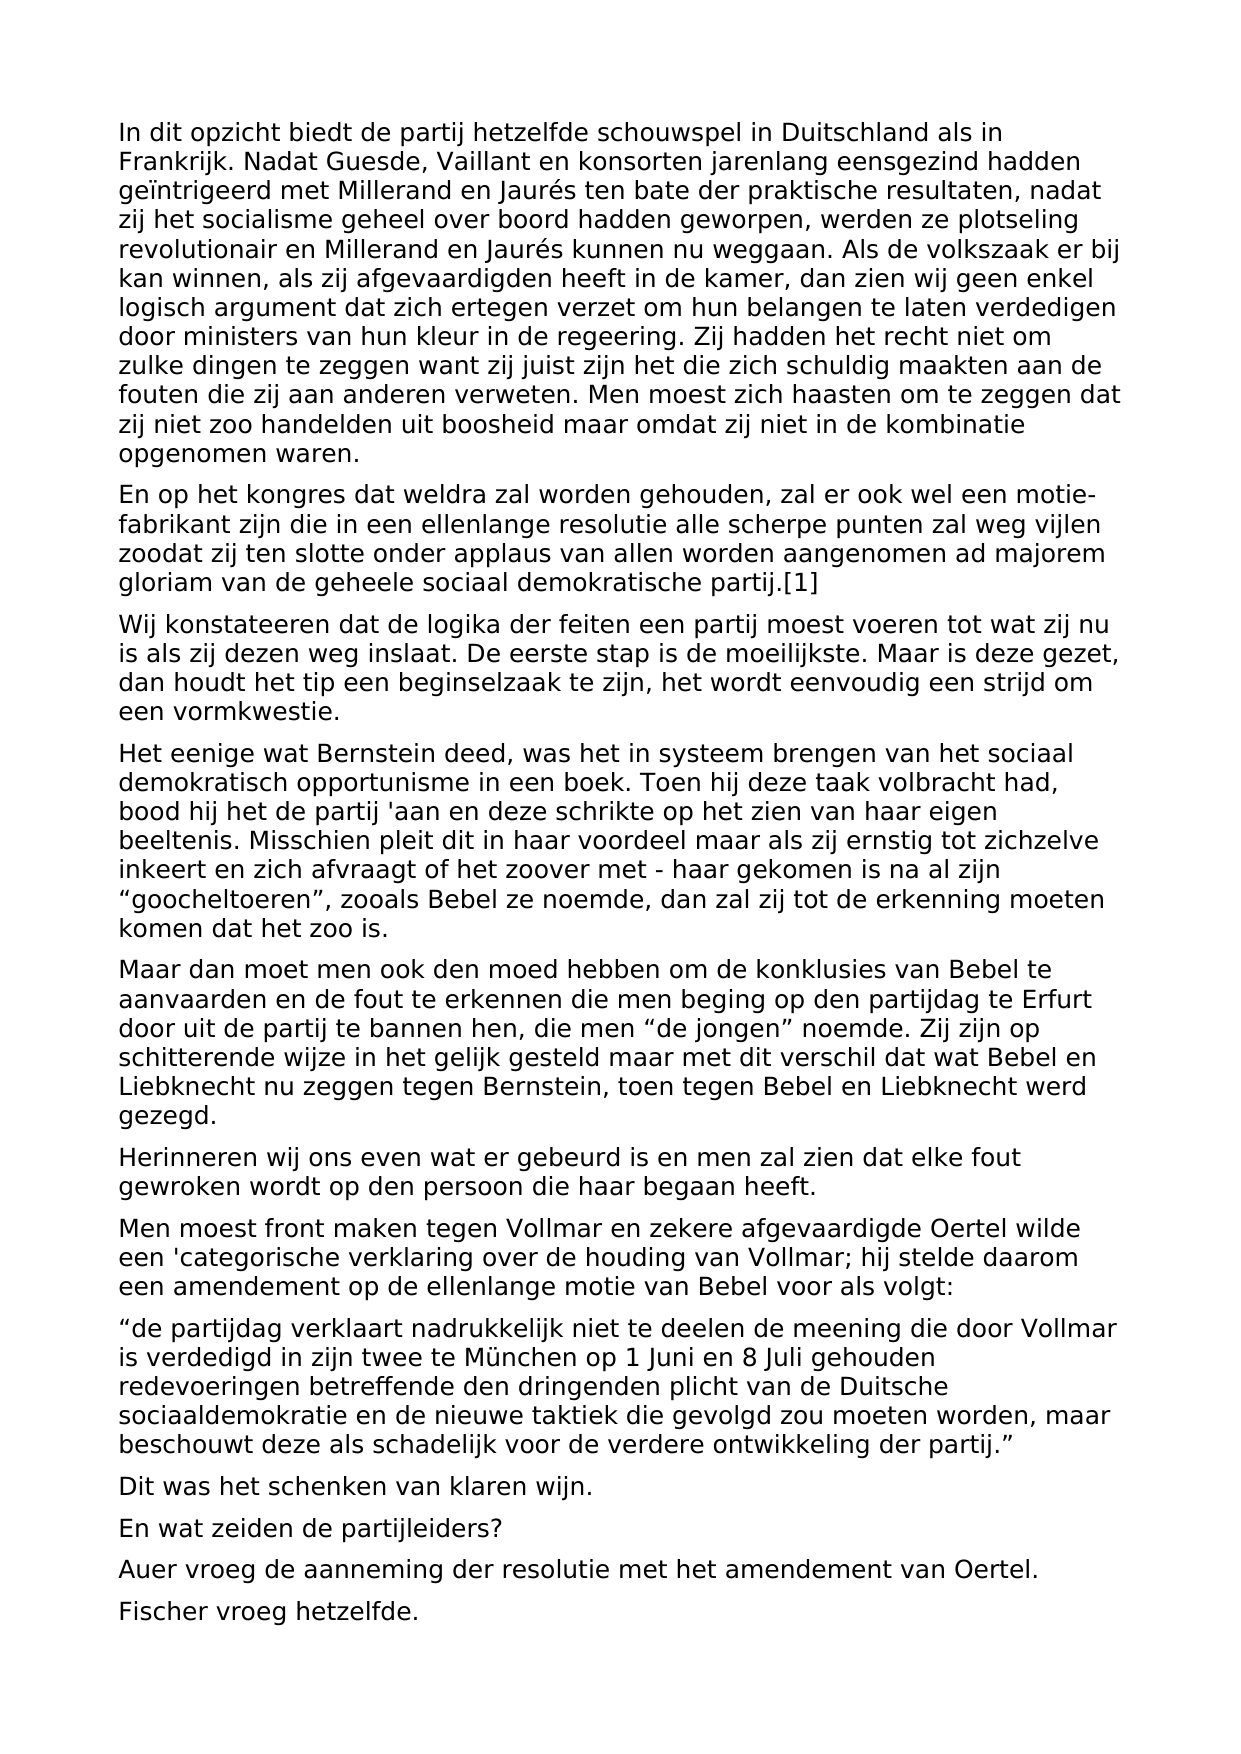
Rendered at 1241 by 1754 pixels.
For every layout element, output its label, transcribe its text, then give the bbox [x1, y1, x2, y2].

text In dit opzicht biedt de partij hetzelfde schouwspel in Duitschland als in Frankrijk. Nadat Guesde, Vaillant en konsorten jarenlang eensgezind hadden geïntrigeerd met Millerand en Jaurés ten bate der praktische resultaten, nadat zij het socialisme geheel over boord hadden geworpen, werden ze plotseling revolutionair en Millerand en Jaurés kunnen nu weggaan. Als de volkszaak er bij kan winnen, als zij afgevaardigden heeft in de kamer, dan zien wij geen enkel logisch argument dat zich ertegen verzet om hun belangen te laten verdedigen door ministers van hun kleur in de regeering. Zij hadden het recht niet om zulke dingen te zeggen want zij juist zijn het die zich schuldig maakten aan de fouten die zij aan anderen verweten. Men moest zich haasten om te zeggen dat zij niet zoo handelden uit boosheid maar omdat zij niet in de kombinatie opgenomen waren. [118, 118, 1122, 468]
text Auer vroeg de aanneming der resolutie met het amendement van Oertel. [118, 1556, 1122, 1585]
text Dit was het schenken van klaren wijn. [118, 1472, 1122, 1501]
text Wij konstateeren dat de logika der feiten een partij moest voeren tot wat zij nu is als zij dezen weg inslaat. De eerste stap is de moeilijkste. Maar is deze gezet, dan houdt het tip een beginselzaak te zijn, het wordt eenvoudig een strijd om een vormkwestie. [118, 610, 1122, 726]
text Men moest front maken tegen Vollmar en zekere afgevaardigde Oertel wilde een 'categorische verklaring over de houding van Vollmar; hij stelde daarom een amendement op de ellenlange motie van Bebel voor als volgt: [118, 1214, 1122, 1301]
text En op het kongres dat weldra zal worden gehouden, zal er ook wel een motie-fabrikant zijn die in een ellenlange resolutie alle scherpe punten zal weg vijlen zoodat zij ten slotte onder applaus van allen worden aangenomen ad majorem gloriam van de geheele sociaal demokratische partij.[1] [118, 481, 1122, 597]
text En wat zeiden de partijleiders? [118, 1514, 1122, 1543]
text Maar dan moet men ook den moed hebben om de konklusies van Bebel te aanvaarden en de fout te erkennen die men beging op den partijdag te Erfurt door uit de partij te bannen hen, die men “de jongen” noemde. Zij zijn op schitterende wijze in het gelijk gesteld maar met dit verschil dat wat Bebel en Liebknecht nu zeggen tegen Bernstein, toen tegen Bebel en Liebknecht werd gezegd. [118, 956, 1122, 1131]
text “de partijdag verklaart nadrukkelijk niet te deelen de meening die door Vollmar is verdedigd in zijn twee te München op 1 Juni en 8 Juli gehouden redevoeringen betreffende den dringenden plicht van de Duitsche sociaaldemokratie en de nieuwe taktiek die gevolgd zou moeten worden, maar beschouwt deze als schadelijk voor de verdere ontwikkeling der partij.” [118, 1314, 1122, 1460]
text Herinneren wij ons even wat er gebeurd is en men zal zien dat elke fout gewroken wordt op den persoon die haar begaan heeft. [118, 1143, 1122, 1201]
text Fischer vroeg hetzelfde. [118, 1597, 1122, 1626]
text Het eenige wat Bernstein deed, was het in systeem brengen van het sociaal demokratisch opportunisme in een boek. Toen hij deze taak volbracht had, bood hij het de partij 'aan en deze schrikte op het zien van haar eigen beeltenis. Misschien pleit dit in haar voordeel maar als zij ernstig tot zichzelve inkeert en zich afvraagt of het zoover met - haar gekomen is na al zijn “goocheltoeren”, zooals Bebel ze noemde, dan zal zij tot de erkenning moeten komen dat het zoo is. [118, 739, 1122, 943]
